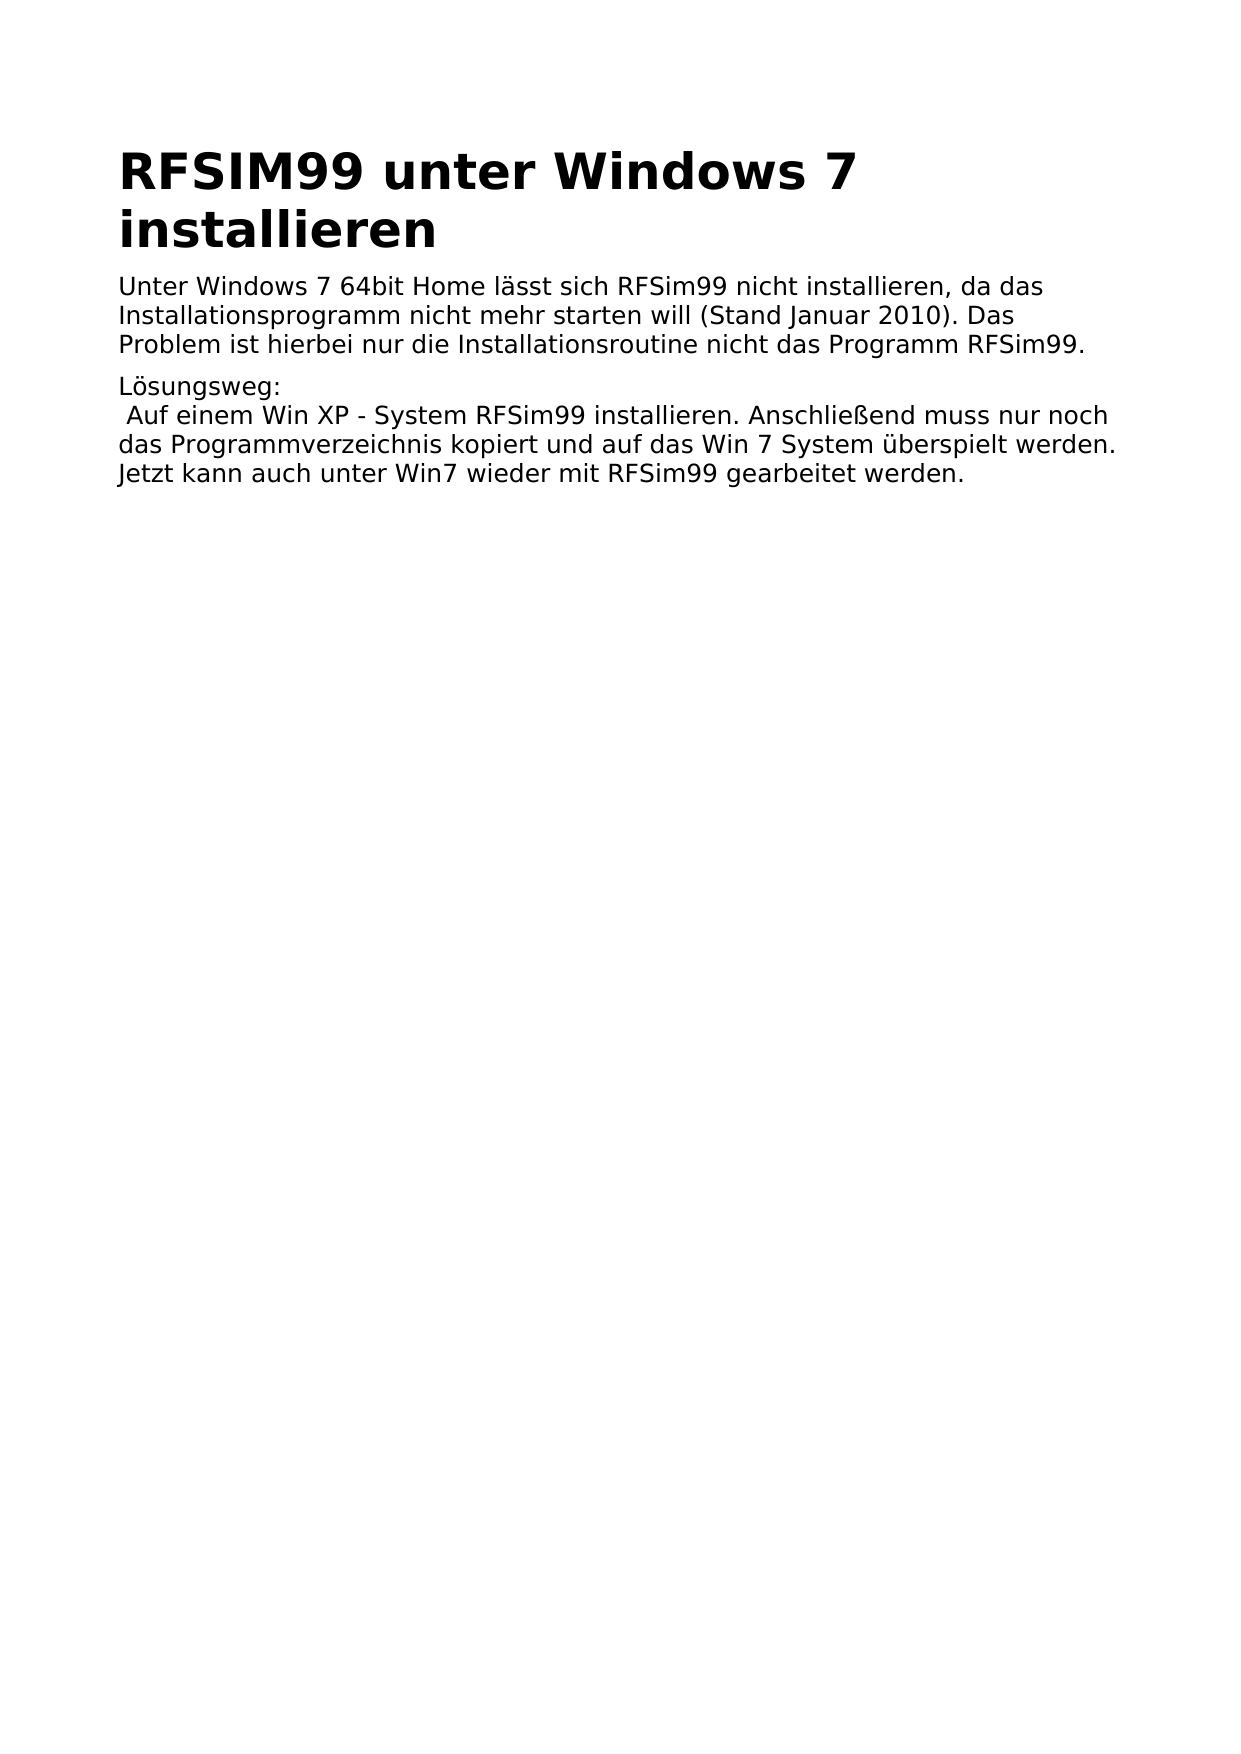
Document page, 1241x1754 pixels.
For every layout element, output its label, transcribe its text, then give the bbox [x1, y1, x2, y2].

text Unter Windows 7 64bit Home lässt sich RFSim99 nicht installieren, da das Installationsprogramm nicht mehr starten will (Stand Januar 2010). Das Problem ist hierbei nur die Installationsroutine nicht das Programm RFSim99. [118, 272, 1122, 359]
text Lösungsweg: Auf einem Win XP - System RFSim99 installieren. Anschließend muss nur noch das Programmverzeichnis kopiert und auf das Win 7 System überspielt werden. Jetzt kann auch unter Win7 wieder mit RFSim99 gearbeitet werden. [118, 372, 1122, 489]
subtitle RFSIM99 unter Windows 7 installieren [118, 143, 1122, 259]
